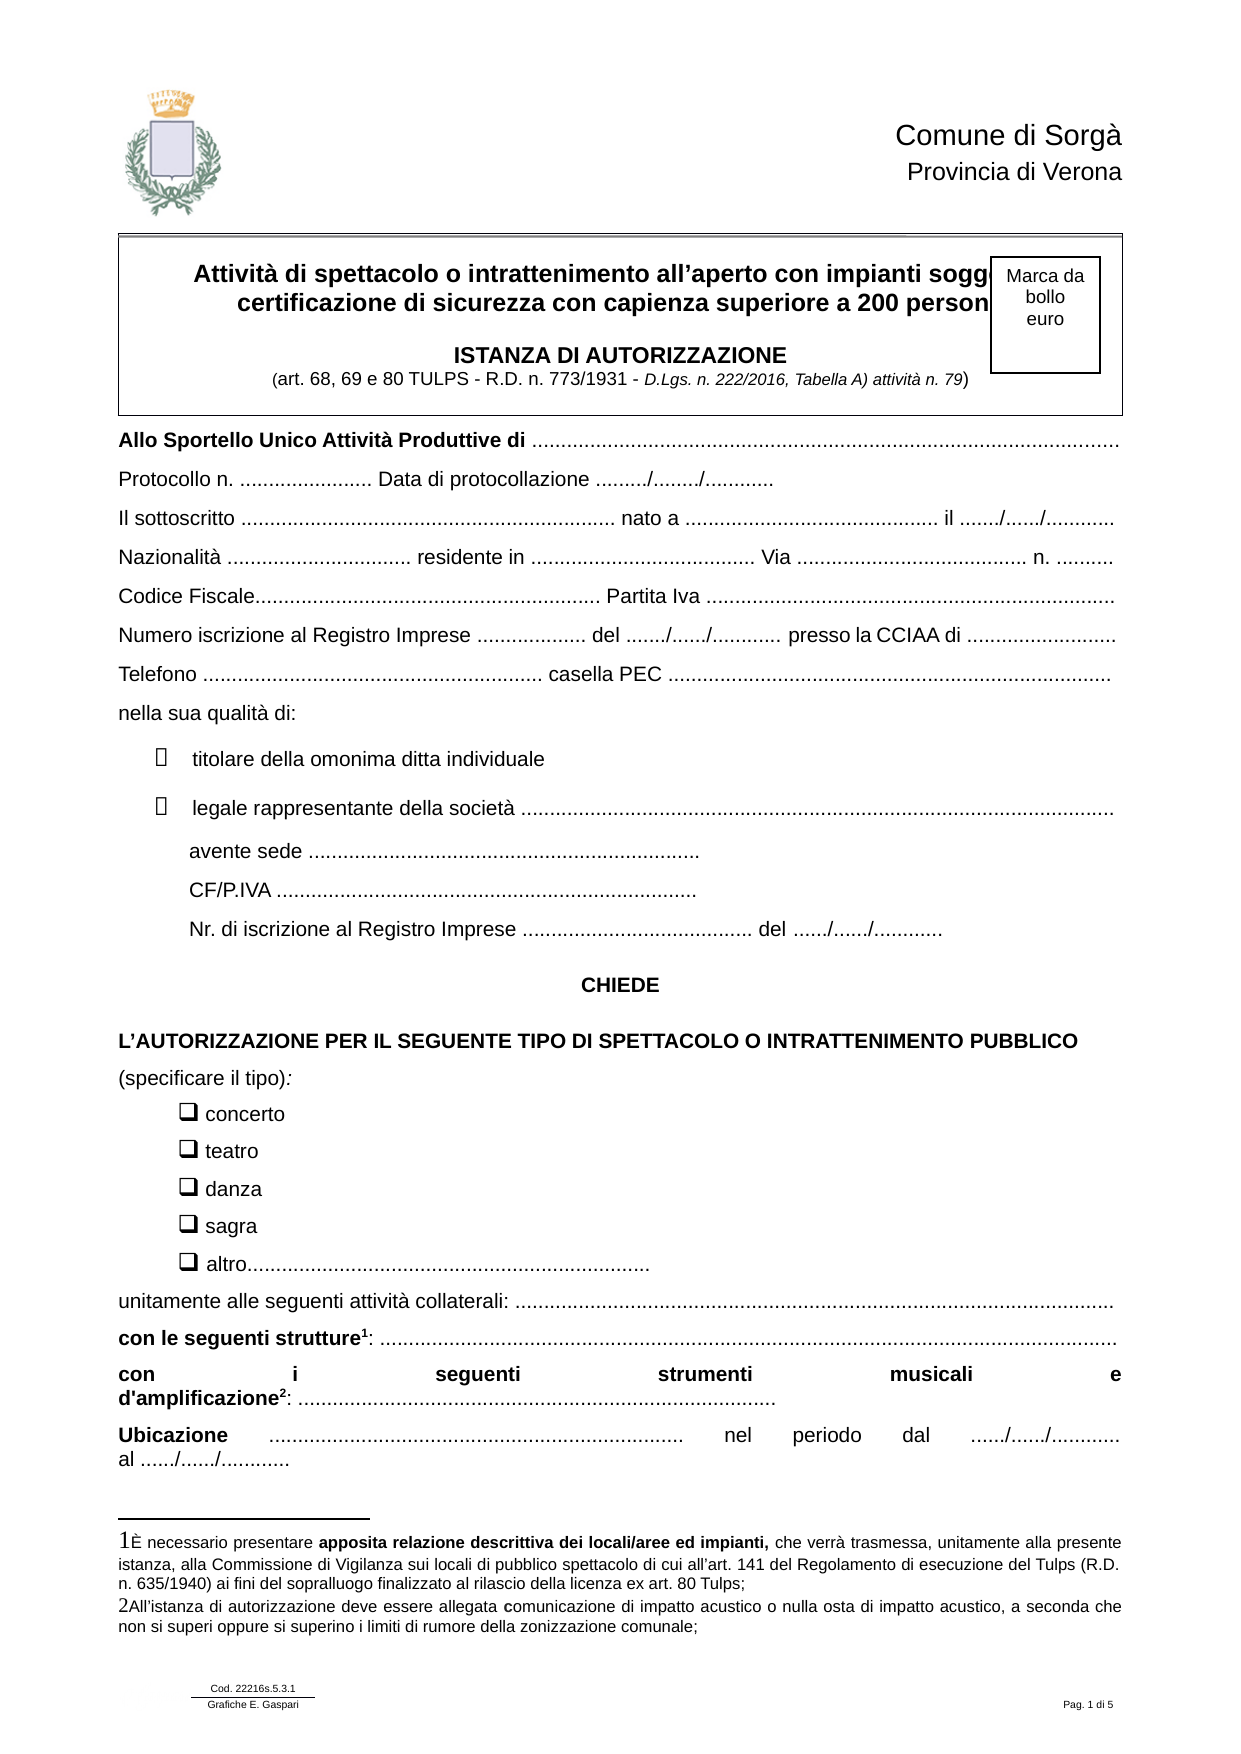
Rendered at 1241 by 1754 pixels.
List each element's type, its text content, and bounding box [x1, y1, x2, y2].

text CHIEDE [118, 973, 1122, 997]
text Codice Fiscale............................................................ Partita Iva ....................................................................... [118, 584, 1122, 608]
text CF/P.IVA ......................................................................... [189, 878, 1122, 902]
text  concerto [177, 1102, 1122, 1127]
text Comune di Sorgà [224, 118, 1122, 152]
picture [122, 87, 224, 219]
text con i seguenti strumenti musicali e d'amplificazione: ................................................................................... [118, 1362, 1122, 1410]
text unitamente alle seguenti attività collaterali: ........................................................................................................ [118, 1289, 1122, 1313]
text  legale rappresentante della società ....................................................................................................... [153, 789, 1122, 823]
text Telefono ........................................................... casella PEC ............................................................................. [118, 661, 1122, 685]
text  danza [177, 1177, 1122, 1202]
text Nr. di iscrizione al Registro Imprese ........................................ del ....../....../............ [189, 917, 1122, 941]
text Numero iscrizione al Registro Imprese ................... del ......./....../............ presso la CCIAA di .......................... [118, 623, 1122, 647]
text Allo Sportello Unico Attività Produttive di [118, 428, 1122, 452]
text È necessario presentare apposita relazione descrittiva dei locali/aree ed impianti, che verrà trasmessa, unitamente alla presente istanza, alla Commissione di Vigilanza sui locali di pubblico spettacolo di cui all’art. 141 del Regolamento di esecuzione del Tulps (R.D. n. 635/1940) ai fini del sopralluogo finalizzato al rilascio della licenza ex art. 80 Tulps; [118, 1526, 1122, 1593]
table_header Attività di spettacolo o intrattenimento all’aperto con impianti soggetti a certificazione di sicurezza con capienza superiore a 200 persone ISTANZA DI AUTORIZZAZIONE (art. 68, 69 e 80 TULPS - R.D. n. 773/1931 - D.Lgs. n. 222/2016, Tabella A) attività n. 79) [119, 238, 1122, 415]
text Protocollo n. ....................... Data di protocollazione ........./......../............ [118, 467, 1122, 491]
text nella sua qualità di: [118, 700, 1122, 724]
text Il sottoscritto ................................................................. nato a ............................................ il ......./....../............ [118, 506, 1122, 530]
text  altro...................................................................... [177, 1252, 1122, 1277]
text Ubicazione ........................................................................ nel periodo dal ....../....../............ al ....../....../............ [118, 1423, 1122, 1471]
text  sagra [177, 1214, 1122, 1239]
text  titolare della omonima ditta individuale [153, 739, 1122, 773]
text (specificare il tipo): [118, 1065, 1122, 1089]
text Provincia di Verona [224, 157, 1122, 185]
text  teatro [177, 1139, 1122, 1164]
text All’istanza di autorizzazione deve essere allegata comunicazione di impatto acustico o nulla osta di impatto acustico, a seconda che non si superi oppure si superino i limiti di rumore della zonizzazione comunale; [118, 1593, 1122, 1636]
text avente sede .................................................................... [189, 839, 1122, 863]
text con le seguenti strutture: ................................................................................................................................ [118, 1326, 1122, 1350]
text L’AUTORIZZAZIONE PER IL SEGUENTE TIPO DI SPETTACOLO O INTRATTENIMENTO PUBBLICO [118, 1029, 1122, 1053]
text Nazionalità ................................ residente in ....................................... Via ........................................ n. .......... [118, 545, 1122, 569]
